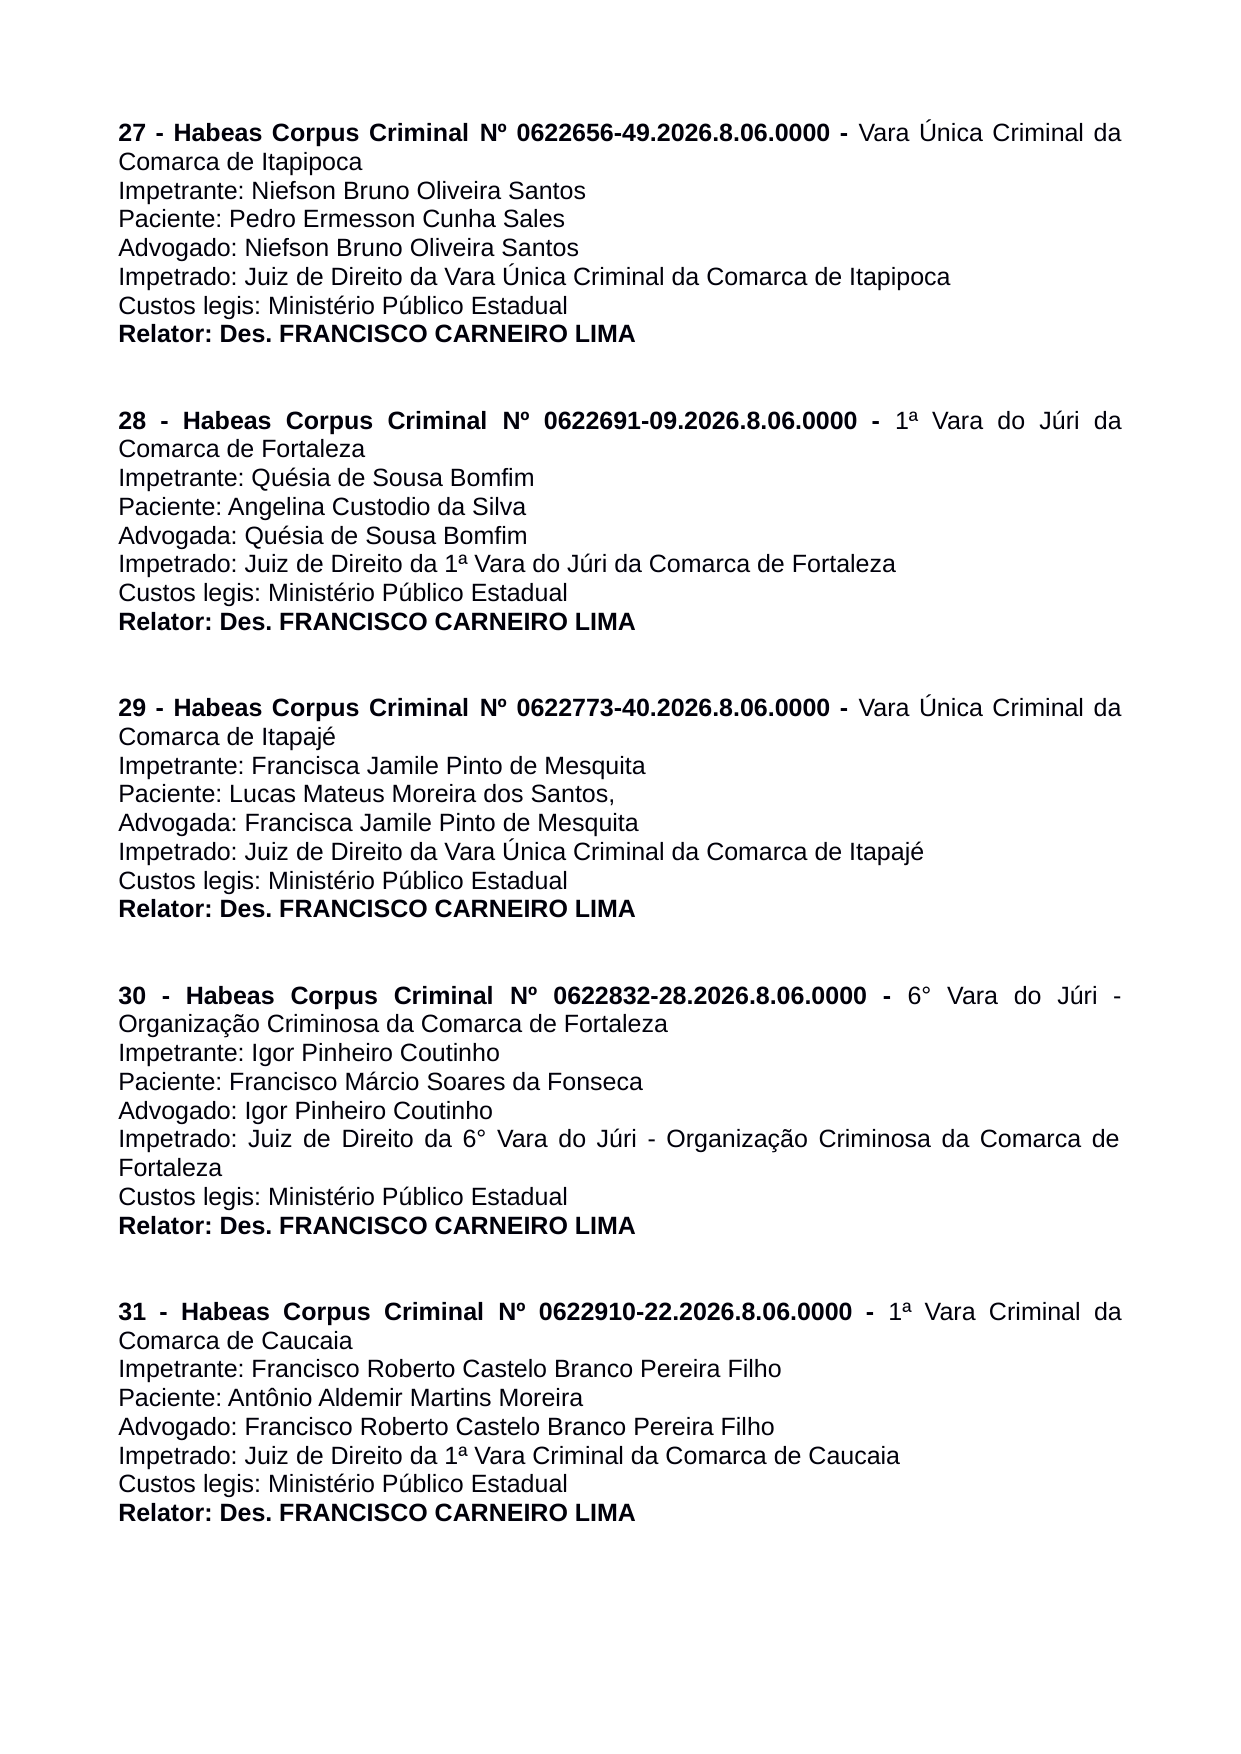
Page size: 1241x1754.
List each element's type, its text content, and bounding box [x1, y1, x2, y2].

text 28 - Habeas Corpus Criminal Nº 0622691-09.2026.8.06.0000 - 1ª Vara do Júri da Comarca de Fortaleza [118, 406, 1122, 463]
text Paciente: Francisco Márcio Soares da Fonseca [118, 1067, 1122, 1096]
text 31 - Habeas Corpus Criminal Nº 0622910-22.2026.8.06.0000 - 1ª Vara Criminal da Comarca de Caucaia [118, 1297, 1122, 1354]
text Advogada: Francisca Jamile Pinto de Mesquita [118, 808, 1122, 837]
text Advogado: Igor Pinheiro Coutinho [118, 1096, 1122, 1124]
text Advogada: Quésia de Sousa Bomfim [118, 521, 1122, 549]
text 29 - Habeas Corpus Criminal Nº 0622773-40.2026.8.06.0000 - Vara Única Criminal da Comarca de Itapajé [118, 693, 1122, 751]
text Impetrado: Juiz de Direito da 1ª Vara Criminal da Comarca de Caucaia [118, 1441, 1122, 1469]
text Impetrante: Igor Pinheiro Coutinho [118, 1038, 1122, 1067]
text Relator: Des. FRANCISCO CARNEIRO LIMA [118, 894, 1122, 923]
text Impetrado: Juiz de Direito da Vara Única Criminal da Comarca de Itapajé [118, 837, 1122, 866]
text Impetrado: Juiz de Direito da 1ª Vara do Júri da Comarca de Fortaleza [118, 549, 1122, 578]
text Paciente: Antônio Aldemir Martins Moreira [118, 1383, 1122, 1412]
text Paciente: Lucas Mateus Moreira dos Santos, [118, 779, 1122, 808]
text Advogado: Niefson Bruno Oliveira Santos [118, 233, 1122, 262]
text Custos legis: Ministério Público Estadual [118, 866, 1122, 894]
text Paciente: Angelina Custodio da Silva [118, 492, 1122, 521]
text Custos legis: Ministério Público Estadual [118, 1469, 1122, 1498]
text Impetrante: Quésia de Sousa Bomfim [118, 463, 1122, 492]
text Impetrado: Juiz de Direito da 6° Vara do Júri - Organização Criminosa da Comarca de Fortaleza [118, 1124, 1122, 1182]
text Impetrante: Francisco Roberto Castelo Branco Pereira Filho [118, 1354, 1122, 1383]
text 27 - Habeas Corpus Criminal Nº 0622656-49.2026.8.06.0000 - Vara Única Criminal da Comarca de Itapipoca [118, 118, 1122, 176]
text Relator: Des. FRANCISCO CARNEIRO LIMA [118, 319, 1122, 348]
text Custos legis: Ministério Público Estadual [118, 578, 1122, 607]
text Impetrante: Francisca Jamile Pinto de Mesquita [118, 751, 1122, 779]
text Impetrado: Juiz de Direito da Vara Única Criminal da Comarca de Itapipoca [118, 262, 1122, 291]
text Paciente: Pedro Ermesson Cunha Sales [118, 204, 1122, 233]
text 30 - Habeas Corpus Criminal Nº 0622832-28.2026.8.06.0000 - 6° Vara do Júri - Organização Criminosa da Comarca de Fortaleza [118, 981, 1122, 1038]
text Relator: Des. FRANCISCO CARNEIRO LIMA [118, 607, 1122, 636]
text Custos legis: Ministério Público Estadual [118, 291, 1122, 319]
text Advogado: Francisco Roberto Castelo Branco Pereira Filho [118, 1412, 1122, 1441]
text Relator: Des. FRANCISCO CARNEIRO LIMA [118, 1498, 1122, 1527]
text Impetrante: Niefson Bruno Oliveira Santos [118, 176, 1122, 204]
text Custos legis: Ministério Público Estadual [118, 1182, 1122, 1211]
text Relator: Des. FRANCISCO CARNEIRO LIMA [118, 1211, 1122, 1239]
